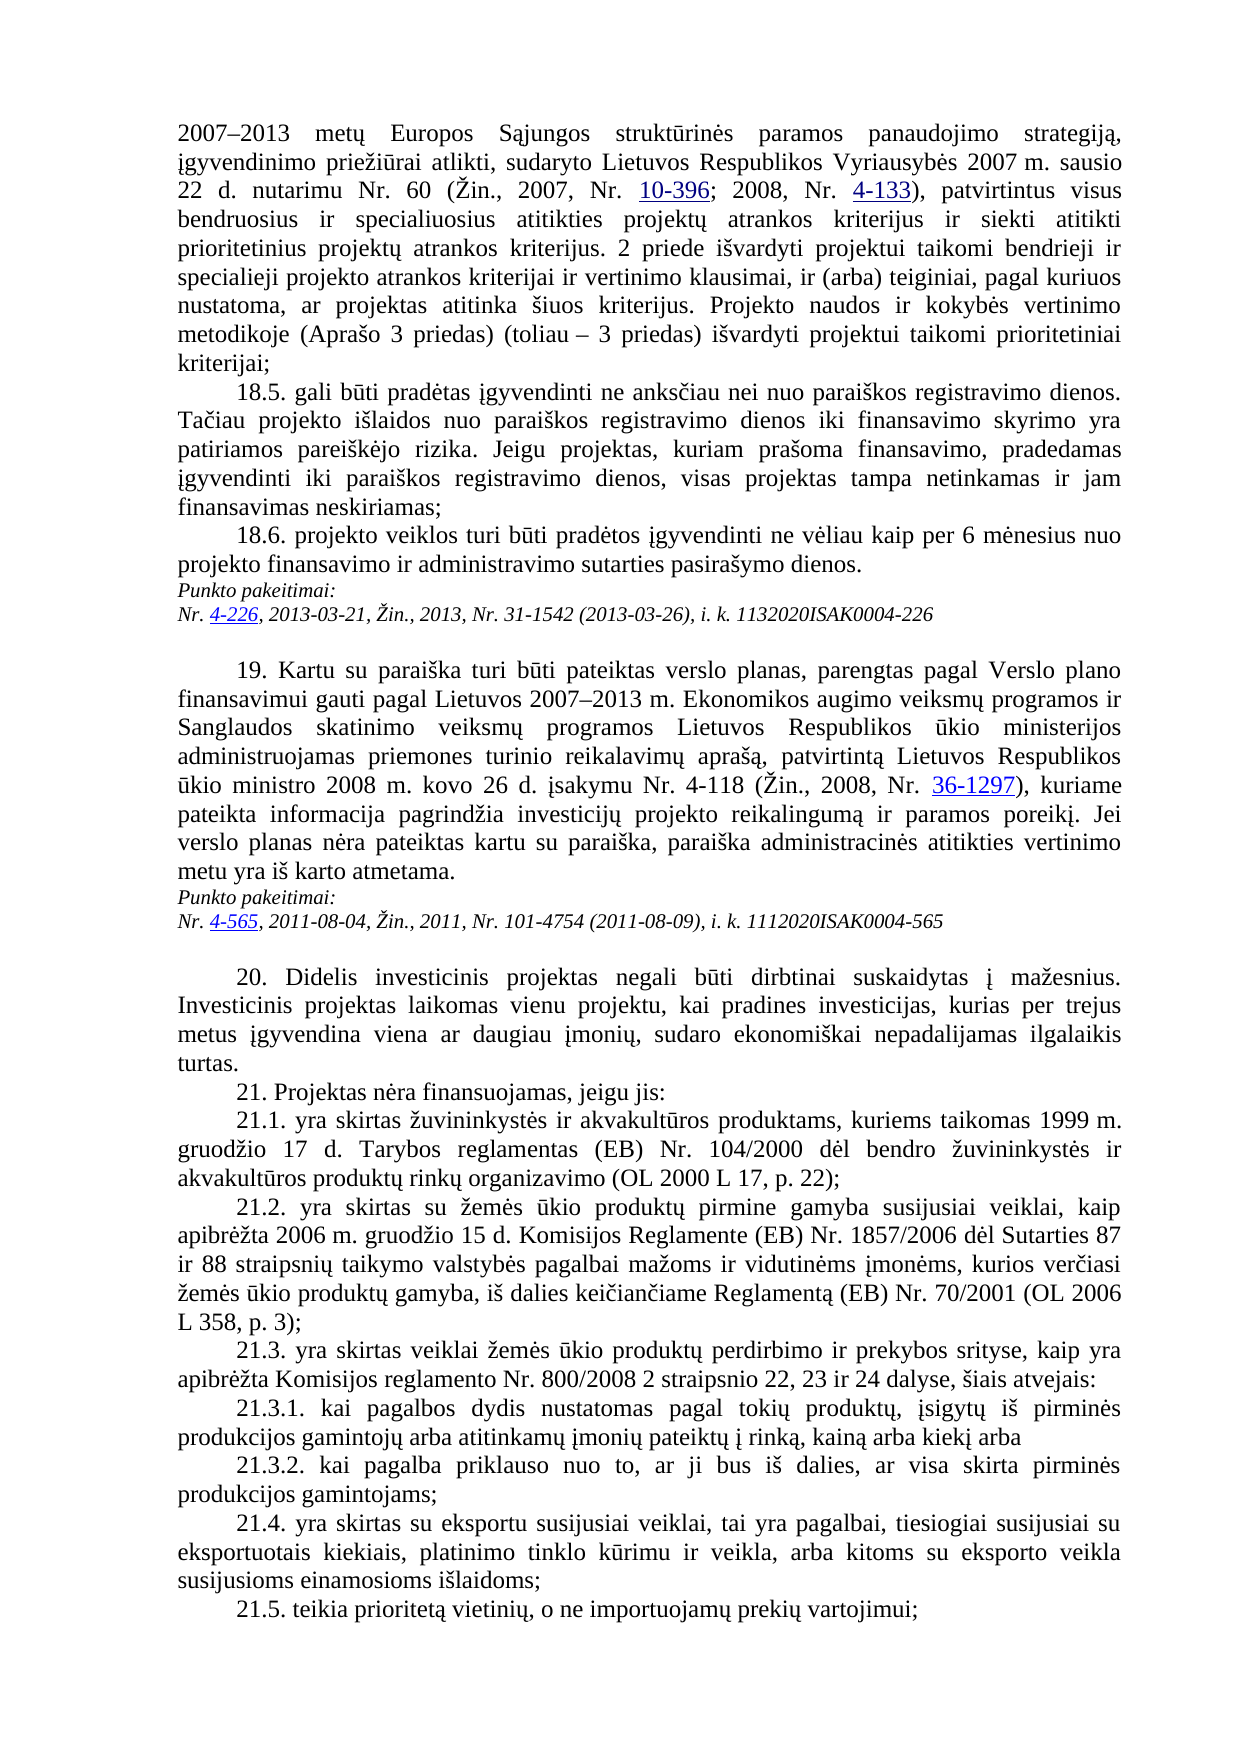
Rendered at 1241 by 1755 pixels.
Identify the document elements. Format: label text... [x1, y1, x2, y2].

text 21.3.1. kai pagalbos dydis nustatomas pagal tokių produktų, įsigytų iš pirminės produkcijos gamintojų arba atitinkamų įmonių pateiktų į rinką, kainą arba kiekį arba [177, 1393, 1122, 1451]
text Punkto pakeitimai: [177, 885, 1122, 909]
text 18.5. gali būti pradėtas įgyvendinti ne anksčiau nei nuo paraiškos registravimo dienos. Tačiau projekto išlaidos nuo paraiškos registravimo dienos iki finansavimo skyrimo yra patiriamos pareiškėjo rizika. Jeigu projektas, kuriam prašoma finansavimo, pradedamas įgyvendinti iki paraiškos registravimo dienos, visas projektas tampa netinkamas ir jam finansavimas neskiriamas; [177, 377, 1122, 521]
text 21.4. yra skirtas su eksportu susijusiai veiklai, tai yra pagalbai, tiesiogiai susijusiai su eksportuotais kiekiais, platinimo tinklo kūrimu ir veikla, arba kitoms su eksporto veikla susijusioms einamosioms išlaidoms; [177, 1508, 1122, 1594]
text 21.1. yra skirtas žuvininkystės ir akvakultūros produktams, kuriems taikomas 1999 m. gruodžio 17 d. Tarybos reglamentas (EB) Nr. 104/2000 dėl bendro žuvininkystės ir akvakultūros produktų rinkų organizavimo (OL 2000 L 17, p. 22); [177, 1106, 1122, 1192]
text 18.6. projekto veiklos turi būti pradėtos įgyvendinti ne vėliau kaip per 6 mėnesius nuo projekto finansavimo ir administravimo sutarties pasirašymo dienos. [177, 521, 1122, 578]
text Punkto pakeitimai: [177, 578, 1122, 602]
text 21. Projektas nėra finansuojamas, jeigu jis: [177, 1077, 1122, 1106]
text 21.3. yra skirtas veiklai žemės ūkio produktų perdirbimo ir prekybos srityse, kaip yra apibrėžta Komisijos reglamento Nr. 800/2008 2 straipsnio 22, 23 ir 24 dalyse, šiais atvejais: [177, 1336, 1122, 1393]
text 21.3.2. kai pagalba priklauso nuo to, ar ji bus iš dalies, ar visa skirta pirminės produkcijos gamintojams; [177, 1451, 1122, 1508]
text 21.5. teikia prioritetą vietinių, o ne importuojamų prekių vartojimui; [177, 1594, 1122, 1623]
text Nr. 4-565, 2011-08-04, Žin., 2011, Nr. 101-4754 (2011-08-09), i. k. 1112020ISAK0004-565 [177, 909, 1122, 933]
text 19. Kartu su paraiška turi būti pateiktas verslo planas, parengtas pagal Verslo plano finansavimui gauti pagal Lietuvos 2007–2013 m. Ekonomikos augimo veiksmų programos ir Sanglaudos skatinimo veiksmų programos Lietuvos Respublikos ūkio ministerijos administruojamas priemones turinio reikalavimų aprašą, patvirtintą Lietuvos Respublikos ūkio ministro 2008 m. kovo 26 d. įsakymu Nr. 4-118 (Žin., 2008, Nr. 36-1297), kuriame pateikta informacija pagrindžia investicijų projekto reikalingumą ir paramos poreikį. Jei verslo planas nėra pateiktas kartu su paraiška, paraiška administracinės atitikties vertinimo metu yra iš karto atmetama. [177, 655, 1122, 885]
text 20. Didelis investicinis projektas negali būti dirbtinai suskaidytas į mažesnius. Investicinis projektas laikomas vienu projektu, kai pradines investicijas, kurias per trejus metus įgyvendina viena ar daugiau įmonių, sudaro ekonomiškai nepadalijamas ilgalaikis turtas. [177, 962, 1122, 1077]
text 2007–2013 metų Europos Sąjungos struktūrinės paramos panaudojimo strategiją, įgyvendinimo priežiūrai atlikti, sudaryto Lietuvos Respublikos Vyriausybės 2007 m. sausio 22 d. nutarimu Nr. 60 (Žin., 2007, Nr. 10-396; 2008, Nr. 4-133), patvirtintus visus bendruosius ir specialiuosius atitikties projektų atrankos kriterijus ir siekti atitikti prioritetinius projektų atrankos kriterijus. 2 priede išvardyti projektui taikomi bendrieji ir specialieji projekto atrankos kriterijai ir vertinimo klausimai, ir (arba) teiginiai, pagal kuriuos nustatoma, ar projektas atitinka šiuos kriterijus. Projekto naudos ir kokybės vertinimo metodikoje (Aprašo 3 priedas) (toliau – 3 priedas) išvardyti projektui taikomi prioritetiniai kriterijai; [177, 118, 1122, 377]
text 21.2. yra skirtas su žemės ūkio produktų pirmine gamyba susijusiai veiklai, kaip apibrėžta 2006 m. gruodžio 15 d. Komisijos Reglamente (EB) Nr. 1857/2006 dėl Sutarties 87 ir 88 straipsnių taikymo valstybės pagalbai mažoms ir vidutinėms įmonėms, kurios verčiasi žemės ūkio produktų gamyba, iš dalies keičiančiame Reglamentą (EB) Nr. 70/2001 (OL 2006 L 358, p. 3); [177, 1192, 1122, 1336]
text Nr. 4-226, 2013-03-21, Žin., 2013, Nr. 31-1542 (2013-03-26), i. k. 1132020ISAK0004-226 [177, 602, 1122, 626]
